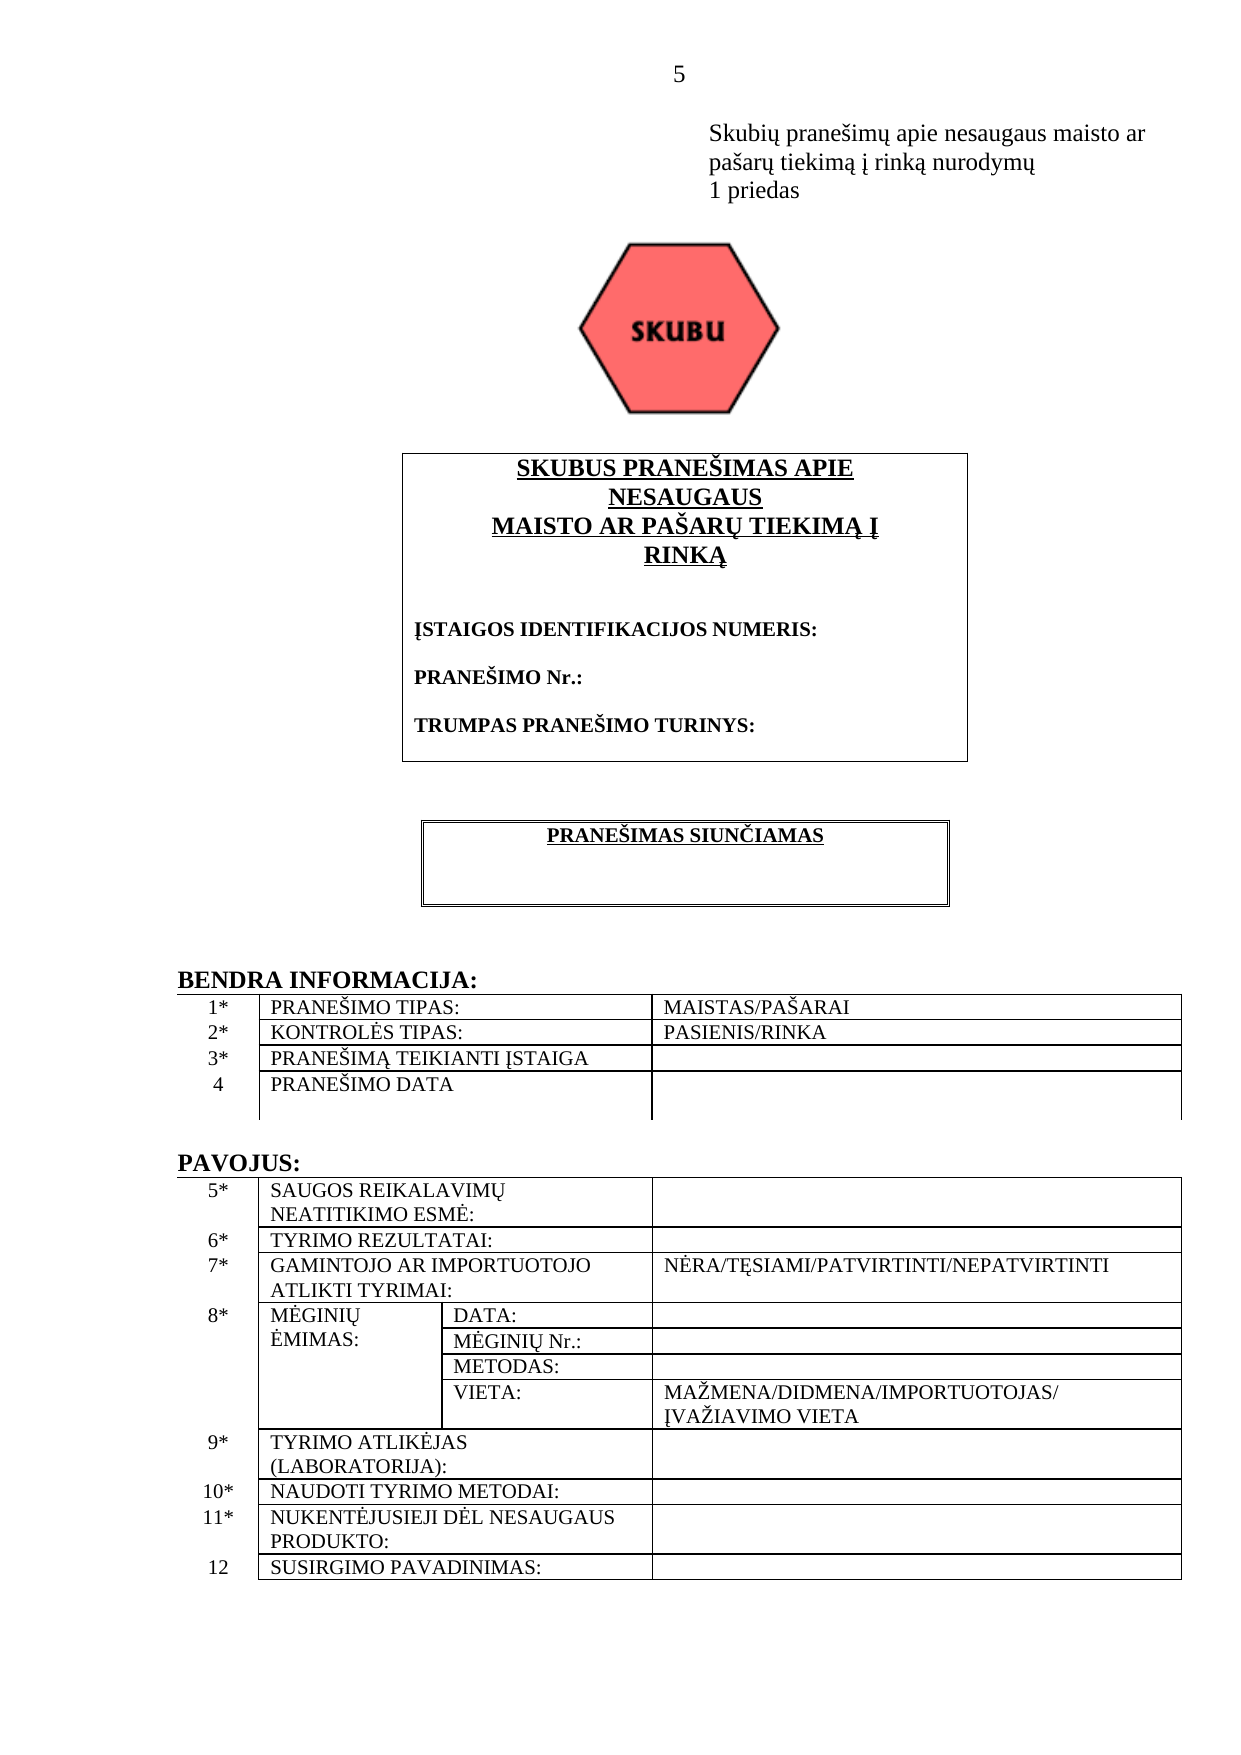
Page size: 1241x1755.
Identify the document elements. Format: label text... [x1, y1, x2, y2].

table_cell 12 [177, 1553, 258, 1579]
table_header SKUBUS PRANEŠIMAS APIE NESAUGAUS MAISTO AR PAŠARŲ TIEKIMĄ Į RINKĄ ĮSTAIGOS IDENTIFIKACIJOS NUMERIS: PRANEŠIMO Nr.: TRUMPAS PRANEŠIMO TURINYS: [403, 454, 967, 761]
table_header 1* [177, 995, 259, 1019]
table_cell NAUDOTI TYRIMO METODAI: [259, 1480, 652, 1503]
table_cell 10* [177, 1478, 258, 1503]
table_cell 2* [177, 1019, 259, 1044]
table_cell NĖRA/TĘSIAMI/PATVIRTINTI/NEPATVIRTINTI [653, 1253, 1181, 1302]
table_cell [653, 1228, 1181, 1252]
table_header PRANEŠIMAS SIUNČIAMAS [424, 823, 947, 904]
table_cell 11* [177, 1504, 258, 1553]
text PAVOJUS: [177, 1148, 1181, 1177]
table_cell PRANEŠIMĄ TEIKIANTI ĮSTAIGA [260, 1046, 651, 1070]
table_header MAISTAS/PAŠARAI [653, 995, 1181, 1019]
table_cell METODAS: [443, 1355, 652, 1378]
table_cell [653, 1046, 1181, 1070]
table_header [653, 1178, 1181, 1226]
table_cell 4 [177, 1070, 259, 1119]
table_header SAUGOS REIKALAVIMŲ NEATITIKIMO ESMĖ: [259, 1178, 652, 1226]
table_cell 8* [177, 1302, 258, 1428]
table_cell [653, 1505, 1181, 1553]
table_cell DATA: [443, 1303, 652, 1327]
table_cell MĖGINIŲ Nr.: [443, 1329, 652, 1353]
table_cell [653, 1329, 1181, 1353]
table_cell 3* [177, 1044, 259, 1070]
table_header 5* [177, 1178, 258, 1226]
text pašarų tiekimą į rinką nurodymų [177, 147, 1181, 176]
text 1 priedas [177, 176, 1181, 204]
table_cell [653, 1072, 1181, 1119]
table_cell 9* [177, 1428, 258, 1478]
table_cell MĖGINIŲ ĖMIMAS: [259, 1303, 441, 1428]
table_cell [653, 1430, 1181, 1478]
table_header PRANEŠIMO TIPAS: [260, 995, 651, 1019]
table_cell GAMINTOJO AR IMPORTUOTOJO ATLIKTI TYRIMAI: [259, 1253, 652, 1302]
text Skubių pranešimų apie nesaugaus maisto ar [709, 118, 1181, 147]
table_cell PRANEŠIMO DATA [260, 1072, 651, 1119]
table_cell TYRIMO ATLIKĖJAS (LABORATORIJA): [259, 1430, 652, 1478]
table_cell 7* [177, 1252, 258, 1302]
table_cell VIETA: [443, 1380, 652, 1428]
text BENDRA INFORMACIJA: [177, 965, 1181, 993]
table_cell PASIENIS/RINKA [653, 1020, 1181, 1044]
table_cell TYRIMO REZULTATAI: [259, 1228, 652, 1252]
table_cell [653, 1480, 1181, 1503]
table_cell KONTROLĖS TIPAS: [260, 1020, 651, 1044]
table_cell SUSIRGIMO PAVADINIMAS: [259, 1555, 652, 1579]
table_cell NUKENTĖJUSIEJI DĖL NESAUGAUS PRODUKTO: [259, 1505, 652, 1553]
table_cell MAŽMENA/DIDMENA/IMPORTUOTOJAS/ĮVAŽIAVIMO VIETA [653, 1380, 1181, 1428]
table_cell [653, 1555, 1181, 1579]
table_cell 6* [177, 1226, 258, 1252]
table_cell [653, 1303, 1181, 1327]
table_cell [653, 1355, 1181, 1378]
